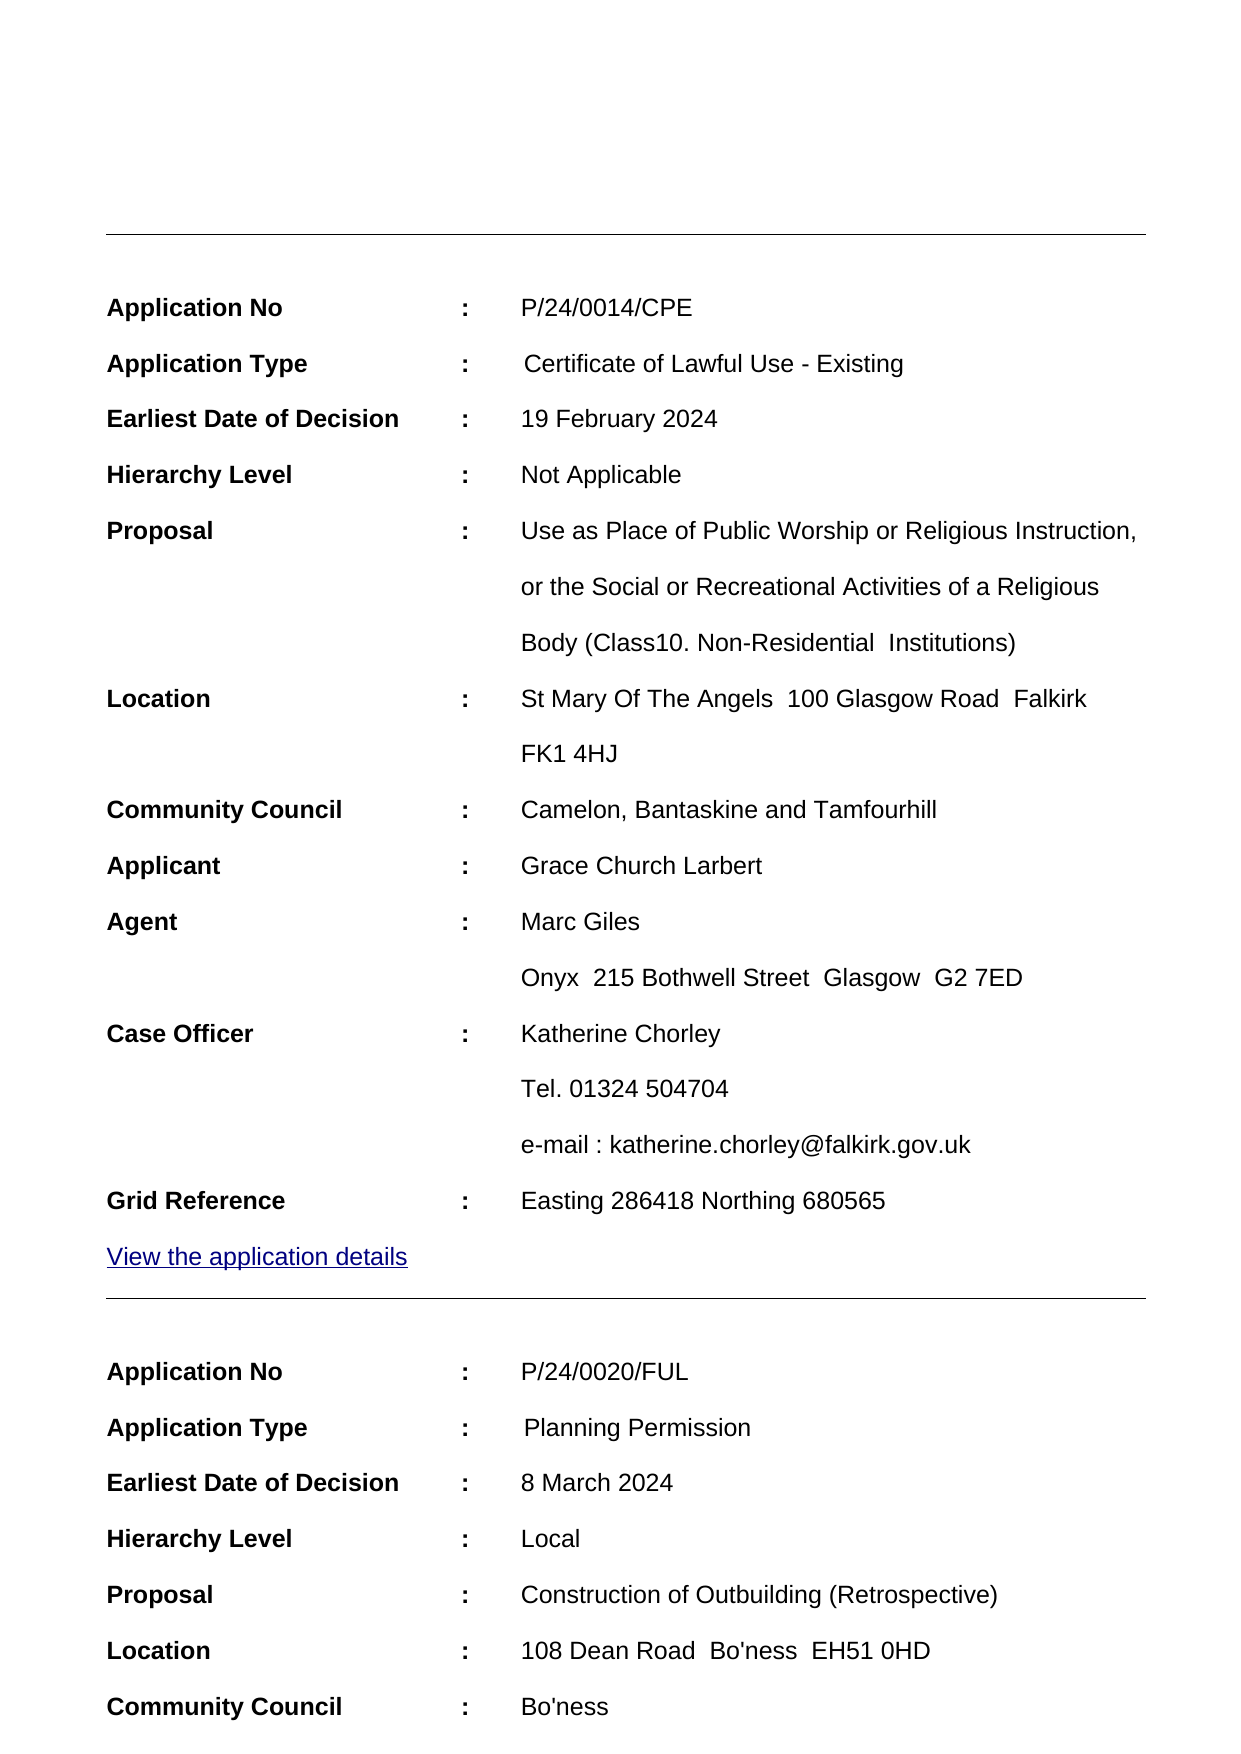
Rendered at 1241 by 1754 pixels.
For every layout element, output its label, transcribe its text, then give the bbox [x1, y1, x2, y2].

text Community Council : Camelon, Bantaskine and Tamfourhill [106, 795, 1146, 824]
text Location : 108 Dean Road Bo'ness EH51 0HD [106, 1636, 1146, 1664]
text Proposal : Construction of Outbuilding (Retrospective) [106, 1580, 1146, 1609]
text e-mail : katherine.chorley@falkirk.gov.uk [106, 1130, 1146, 1159]
text View the application details [106, 1242, 1146, 1271]
text Application Type : Planning Permission [106, 1412, 1146, 1441]
text Body (Class10. Non-Residential Institutions) [106, 628, 1146, 656]
text FK1 4HJ [106, 739, 1146, 768]
text Application No : P/24/0020/FUL [106, 1357, 1146, 1385]
text Application Type : Certificate of Lawful Use - Existing [106, 348, 1146, 377]
text Application No : P/24/0014/CPE [106, 293, 1146, 321]
text Grid Reference : Easting 286418 Northing 680565 [106, 1186, 1146, 1215]
text Applicant : Grace Church Larbert [106, 851, 1146, 880]
text Case Officer : Katherine Chorley [106, 1018, 1146, 1047]
text Community Council : Bo'ness [106, 1692, 1146, 1720]
text Tel. 01324 504704 [106, 1074, 1146, 1103]
text Hierarchy Level : Not Applicable [106, 460, 1146, 489]
text Proposal : Use as Place of Public Worship or Religious Instruction, [106, 516, 1146, 545]
text Earliest Date of Decision : 8 March 2024 [106, 1468, 1146, 1497]
text Onyx 215 Bothwell Street Glasgow G2 7ED [106, 963, 1146, 991]
text or the Social or Recreational Activities of a Religious [106, 572, 1146, 601]
text Hierarchy Level : Local [106, 1524, 1146, 1553]
text Location : St Mary Of The Angels 100 Glasgow Road Falkirk [106, 683, 1146, 712]
text Earliest Date of Decision : 19 February 2024 [106, 404, 1146, 433]
text Agent : Marc Giles [106, 907, 1146, 936]
